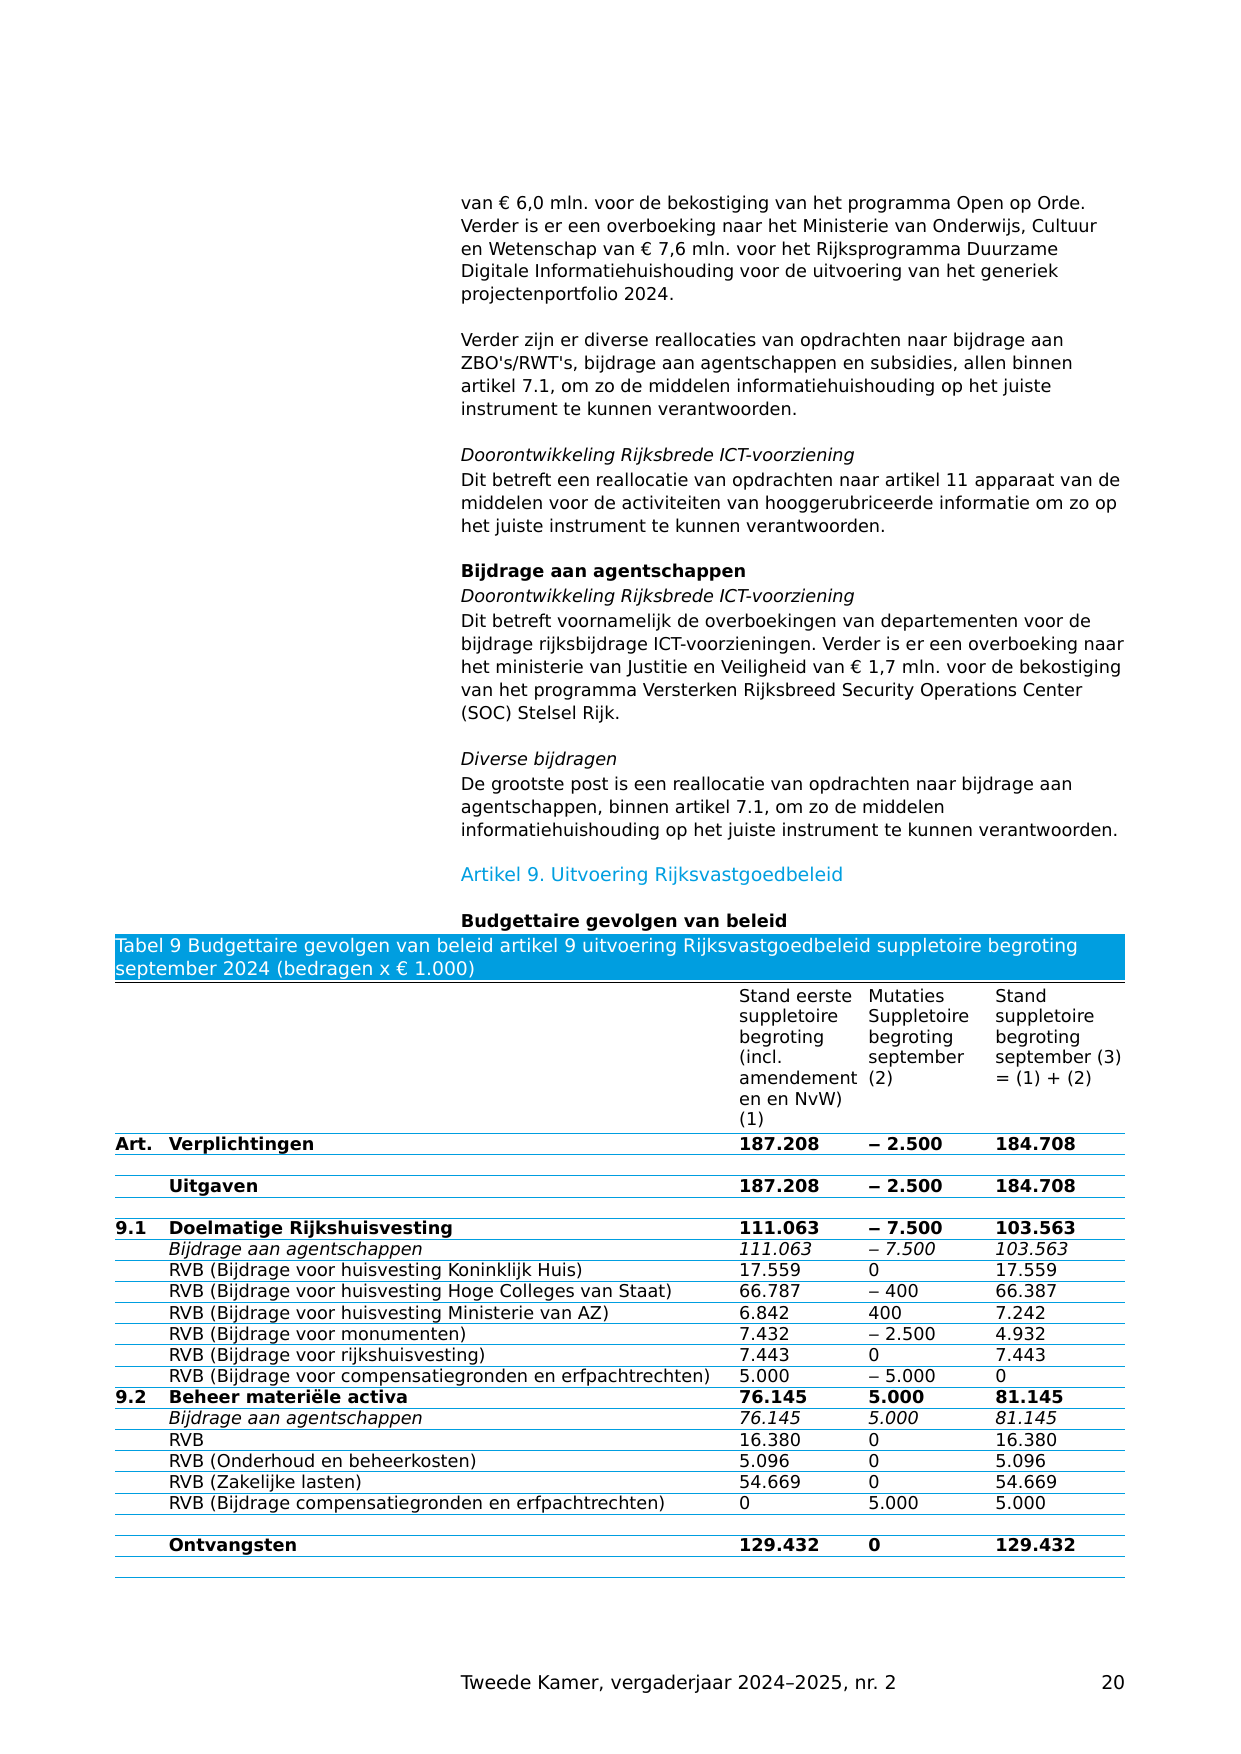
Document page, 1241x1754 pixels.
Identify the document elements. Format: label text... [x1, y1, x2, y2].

table_cell [992, 1557, 1125, 1577]
table_cell [115, 1367, 166, 1387]
table_cell 16.380 [736, 1430, 865, 1450]
text van € 6,0 mln. voor de bekostiging van het programma Open op Orde. Verder is er een overboeking naar het Ministerie van Onderwijs, Cultuur en Wetenschap van € 7,6 mln. voor het Rijksprogramma Duurzame Digitale Informatiehuishouding voor de uitvoering van het generiek projectenportfolio 2024. [461, 191, 1125, 305]
table_cell [115, 1303, 166, 1323]
table_cell 111.063 [736, 1240, 865, 1260]
table_cell [992, 1515, 1125, 1535]
table_cell 7.432 [736, 1324, 865, 1344]
table_cell [115, 1430, 166, 1450]
table_cell 0 [865, 1536, 992, 1556]
table_cell [166, 1198, 736, 1217]
table_cell 5.000 [865, 1494, 992, 1513]
table_cell 7.242 [992, 1303, 1125, 1323]
table_cell 17.559 [736, 1261, 865, 1281]
text Doorontwikkeling Rijksbrede ICT-voorziening [461, 584, 1125, 607]
text Diverse bijdragen [461, 747, 1125, 770]
text Bijdrage aan agentschappen [461, 559, 1125, 582]
table_cell Stand suppletoire begroting september (3) = (1) + (2) [992, 983, 1125, 1133]
table_cell [115, 1536, 166, 1556]
table_cell 129.432 [992, 1536, 1125, 1556]
table_cell RVB (Bijdrage voor huisvesting Ministerie van AZ) [166, 1303, 736, 1323]
table_cell 6.842 [736, 1303, 865, 1323]
table_cell 7.443 [992, 1345, 1125, 1366]
table_cell [115, 1557, 166, 1577]
table_cell [166, 1557, 736, 1577]
table_cell 0 [865, 1451, 992, 1471]
table_cell RVB (Bijdrage voor huisvesting Hoge Colleges van Staat) [166, 1282, 736, 1302]
table_cell 9.2 [115, 1388, 166, 1408]
table_cell 0 [865, 1472, 992, 1492]
table_cell [166, 983, 736, 1133]
table_cell ‒ 5.000 [865, 1367, 992, 1387]
table_cell ‒ 2.500 [865, 1176, 992, 1196]
table_cell RVB (Bijdrage voor monumenten) [166, 1324, 736, 1344]
table_cell ‒ 7.500 [865, 1219, 992, 1239]
table_cell RVB (Bijdrage compensatiegronden en erfpachtrechten) [166, 1494, 736, 1513]
table_cell RVB (Bijdrage voor compensatiegronden en erfpachtrechten) [166, 1367, 736, 1387]
text Budgettaire gevolgen van beleid [461, 909, 1125, 932]
table_cell RVB (Bijdrage voor rijkshuisvesting) [166, 1345, 736, 1366]
table_cell 66.787 [736, 1282, 865, 1302]
table_cell [865, 1198, 992, 1217]
table_cell RVB [166, 1430, 736, 1450]
table_cell [992, 1155, 1125, 1175]
table_cell 0 [865, 1430, 992, 1450]
table_cell 54.669 [992, 1472, 1125, 1492]
table_cell 187.208 [736, 1134, 865, 1154]
table_cell 103.563 [992, 1240, 1125, 1260]
table_cell Ontvangsten [166, 1536, 736, 1556]
title Artikel 9. Uitvoering Rijksvastgoedbeleid [461, 864, 1125, 886]
table_cell 5.096 [736, 1451, 865, 1471]
table_cell Mutaties Suppletoire begroting september (2) [865, 983, 992, 1133]
table_cell [115, 983, 166, 1133]
table_cell [115, 1451, 166, 1471]
table_cell 111.063 [736, 1219, 865, 1239]
text Dit betreft voornamelijk de overboekingen van departementen voor de bijdrage rijksbijdrage ICT-voorzieningen. Verder is er een overboeking naar het ministerie van Justitie en Veiligheid van € 1,7 mln. voor de bekostiging van het programma Versterken Rijksbreed Security Operations Center (SOC) Stelsel Rijk. [461, 609, 1125, 724]
table_cell [115, 1176, 166, 1196]
table_cell 9.1 [115, 1219, 166, 1239]
text Verder zijn er diverse reallocaties van opdrachten naar bijdrage aan ZBO's/RWT's, bijdrage aan agentschappen en subsidies, allen binnen artikel 7.1, om zo de middelen informatiehuishouding op het juiste instrument te kunnen verantwoorden. [461, 328, 1125, 420]
table_cell [166, 1515, 736, 1535]
table_cell Verplichtingen [166, 1134, 736, 1154]
text Doorontwikkeling Rijksbrede ICT-voorziening [461, 443, 1125, 466]
table_cell 81.145 [992, 1409, 1125, 1429]
table_cell Uitgaven [166, 1176, 736, 1196]
table_cell [115, 1494, 166, 1513]
table_cell 400 [865, 1303, 992, 1323]
table_cell 103.563 [992, 1219, 1125, 1239]
text Dit betreft een reallocatie van opdrachten naar artikel 11 apparaat van de middelen voor de activiteiten van hooggerubriceerde informatie om zo op het juiste instrument te kunnen verantwoorden. [461, 468, 1125, 537]
table_cell [115, 1282, 166, 1302]
table_cell Bijdrage aan agentschappen [166, 1240, 736, 1260]
table_cell 0 [736, 1494, 865, 1513]
text De grootste post is een reallocatie van opdrachten naar bijdrage aan agentschappen, binnen artikel 7.1, om zo de middelen informatiehuishouding op het juiste instrument te kunnen verantwoorden. [461, 772, 1125, 841]
table_cell [115, 1515, 166, 1535]
table_cell 76.145 [736, 1388, 865, 1408]
table_cell 4.932 [992, 1324, 1125, 1344]
table_cell RVB (Onderhoud en beheerkosten) [166, 1451, 736, 1471]
table_cell ‒ 2.500 [865, 1134, 992, 1154]
table_cell 187.208 [736, 1176, 865, 1196]
table_cell [736, 1515, 865, 1535]
table_cell [736, 1198, 865, 1217]
table_cell 0 [992, 1367, 1125, 1387]
table_cell 0 [865, 1345, 992, 1366]
table_cell 16.380 [992, 1430, 1125, 1450]
table_cell 0 [865, 1261, 992, 1281]
table_cell [115, 1155, 166, 1175]
table_cell Beheer materiële activa [166, 1388, 736, 1408]
table_cell 54.669 [736, 1472, 865, 1492]
table_cell RVB (Bijdrage voor huisvesting Koninklijk Huis) [166, 1261, 736, 1281]
table_cell 7.443 [736, 1345, 865, 1366]
table_cell 5.000 [736, 1367, 865, 1387]
table_cell [115, 1240, 166, 1260]
table_cell 76.145 [736, 1409, 865, 1429]
table_cell 5.000 [992, 1494, 1125, 1513]
table_cell 5.000 [865, 1388, 992, 1408]
table_cell 66.387 [992, 1282, 1125, 1302]
table_cell [166, 1155, 736, 1175]
table_cell [865, 1155, 992, 1175]
table_cell [115, 1198, 166, 1217]
table_cell [865, 1515, 992, 1535]
table_cell Bijdrage aan agentschappen [166, 1409, 736, 1429]
table_cell [115, 1324, 166, 1344]
table_cell RVB (Zakelijke lasten) [166, 1472, 736, 1492]
table_cell [115, 1472, 166, 1492]
table_cell [736, 1155, 865, 1175]
table_cell Art. [115, 1134, 166, 1154]
table_cell ‒ 2.500 [865, 1324, 992, 1344]
table_cell 184.708 [992, 1176, 1125, 1196]
table_cell [115, 1345, 166, 1366]
table_cell 5.096 [992, 1451, 1125, 1471]
table_cell [736, 1557, 865, 1577]
table_cell Doelmatige Rijkshuisvesting [166, 1219, 736, 1239]
table_cell 184.708 [992, 1134, 1125, 1154]
table_cell [865, 1557, 992, 1577]
table_cell 129.432 [736, 1536, 865, 1556]
table_cell [115, 1261, 166, 1281]
table_cell Stand eerste suppletoire begroting (incl. amendementen en NvW) (1) [736, 983, 865, 1133]
table_cell 5.000 [865, 1409, 992, 1429]
table_cell [115, 1409, 166, 1429]
table_cell ‒ 400 [865, 1282, 992, 1302]
table_cell 81.145 [992, 1388, 1125, 1408]
table_cell ‒ 7.500 [865, 1240, 992, 1260]
table_cell [992, 1198, 1125, 1217]
table_cell 17.559 [992, 1261, 1125, 1281]
